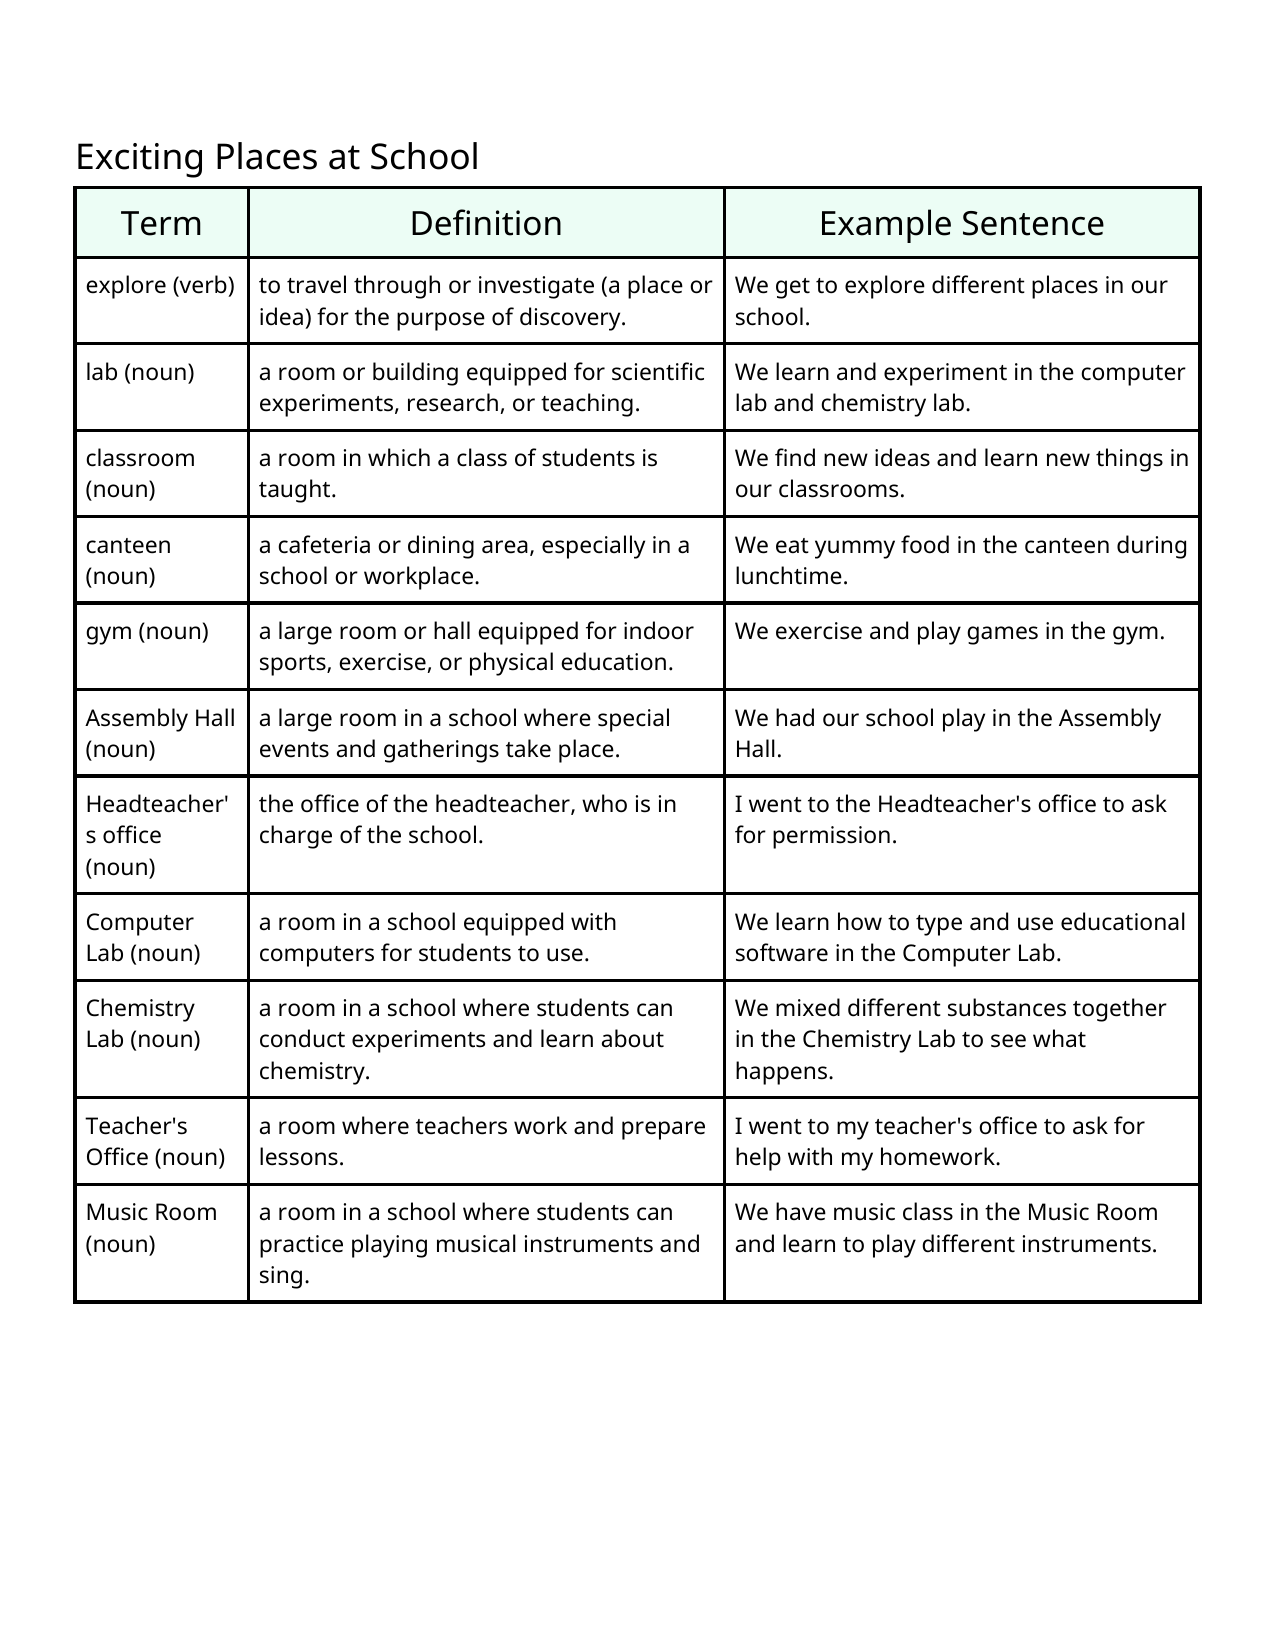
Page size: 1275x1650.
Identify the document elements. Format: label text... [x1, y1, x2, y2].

table_cell We mixed different substances together in the Chemistry Lab to see what happens. [726, 982, 1198, 1096]
text Exciting Places at School [75, 131, 1200, 179]
table_cell Teacher's Office (noun) [77, 1099, 247, 1183]
table_cell We learn and experiment in the computer lab and chemistry lab. [726, 345, 1198, 428]
table_header Example Sentence [726, 189, 1198, 256]
table_cell the office of the headteacher, who is in charge of the school. [250, 778, 723, 892]
table_header Term [77, 189, 247, 256]
table_cell a room in which a class of students is taught. [250, 432, 723, 515]
table_cell a large room in a school where special events and gatherings take place. [250, 691, 723, 774]
table_cell We get to explore different places in our school. [726, 259, 1198, 342]
table_cell to travel through or investigate (a place or idea) for the purpose of discovery. [250, 259, 723, 342]
table_cell We find new ideas and learn new things in our classrooms. [726, 432, 1198, 515]
table_cell Chemistry Lab (noun) [77, 982, 247, 1096]
table_header Definition [250, 189, 723, 256]
table_cell a cafeteria or dining area, especially in a school or workplace. [250, 518, 723, 601]
table_cell gym (noun) [77, 605, 247, 688]
table_cell We exercise and play games in the gym. [726, 605, 1198, 688]
table_cell explore (verb) [77, 259, 247, 342]
table_cell a room in a school where students can conduct experiments and learn about chemistry. [250, 982, 723, 1096]
table_cell We had our school play in the Assembly Hall. [726, 691, 1198, 774]
table_cell We have music class in the Music Room and learn to play different instruments. [726, 1186, 1198, 1300]
table_cell We eat yummy food in the canteen during lunchtime. [726, 518, 1198, 601]
table_cell Computer Lab (noun) [77, 895, 247, 978]
table_cell canteen (noun) [77, 518, 247, 601]
table_cell a room where teachers work and prepare lessons. [250, 1099, 723, 1183]
table_cell I went to my teacher's office to ask for help with my homework. [726, 1099, 1198, 1183]
table_cell a room in a school equipped with computers for students to use. [250, 895, 723, 978]
table_cell Music Room (noun) [77, 1186, 247, 1300]
table_cell Headteacher's office (noun) [77, 778, 247, 892]
table_cell a room in a school where students can practice playing musical instruments and sing. [250, 1186, 723, 1300]
table_cell lab (noun) [77, 345, 247, 428]
table_cell I went to the Headteacher's office to ask for permission. [726, 778, 1198, 892]
table_cell Assembly Hall (noun) [77, 691, 247, 774]
table_cell a large room or hall equipped for indoor sports, exercise, or physical education. [250, 605, 723, 688]
table_cell We learn how to type and use educational software in the Computer Lab. [726, 895, 1198, 978]
table_cell classroom (noun) [77, 432, 247, 515]
table_cell a room or building equipped for scientific experiments, research, or teaching. [250, 345, 723, 428]
